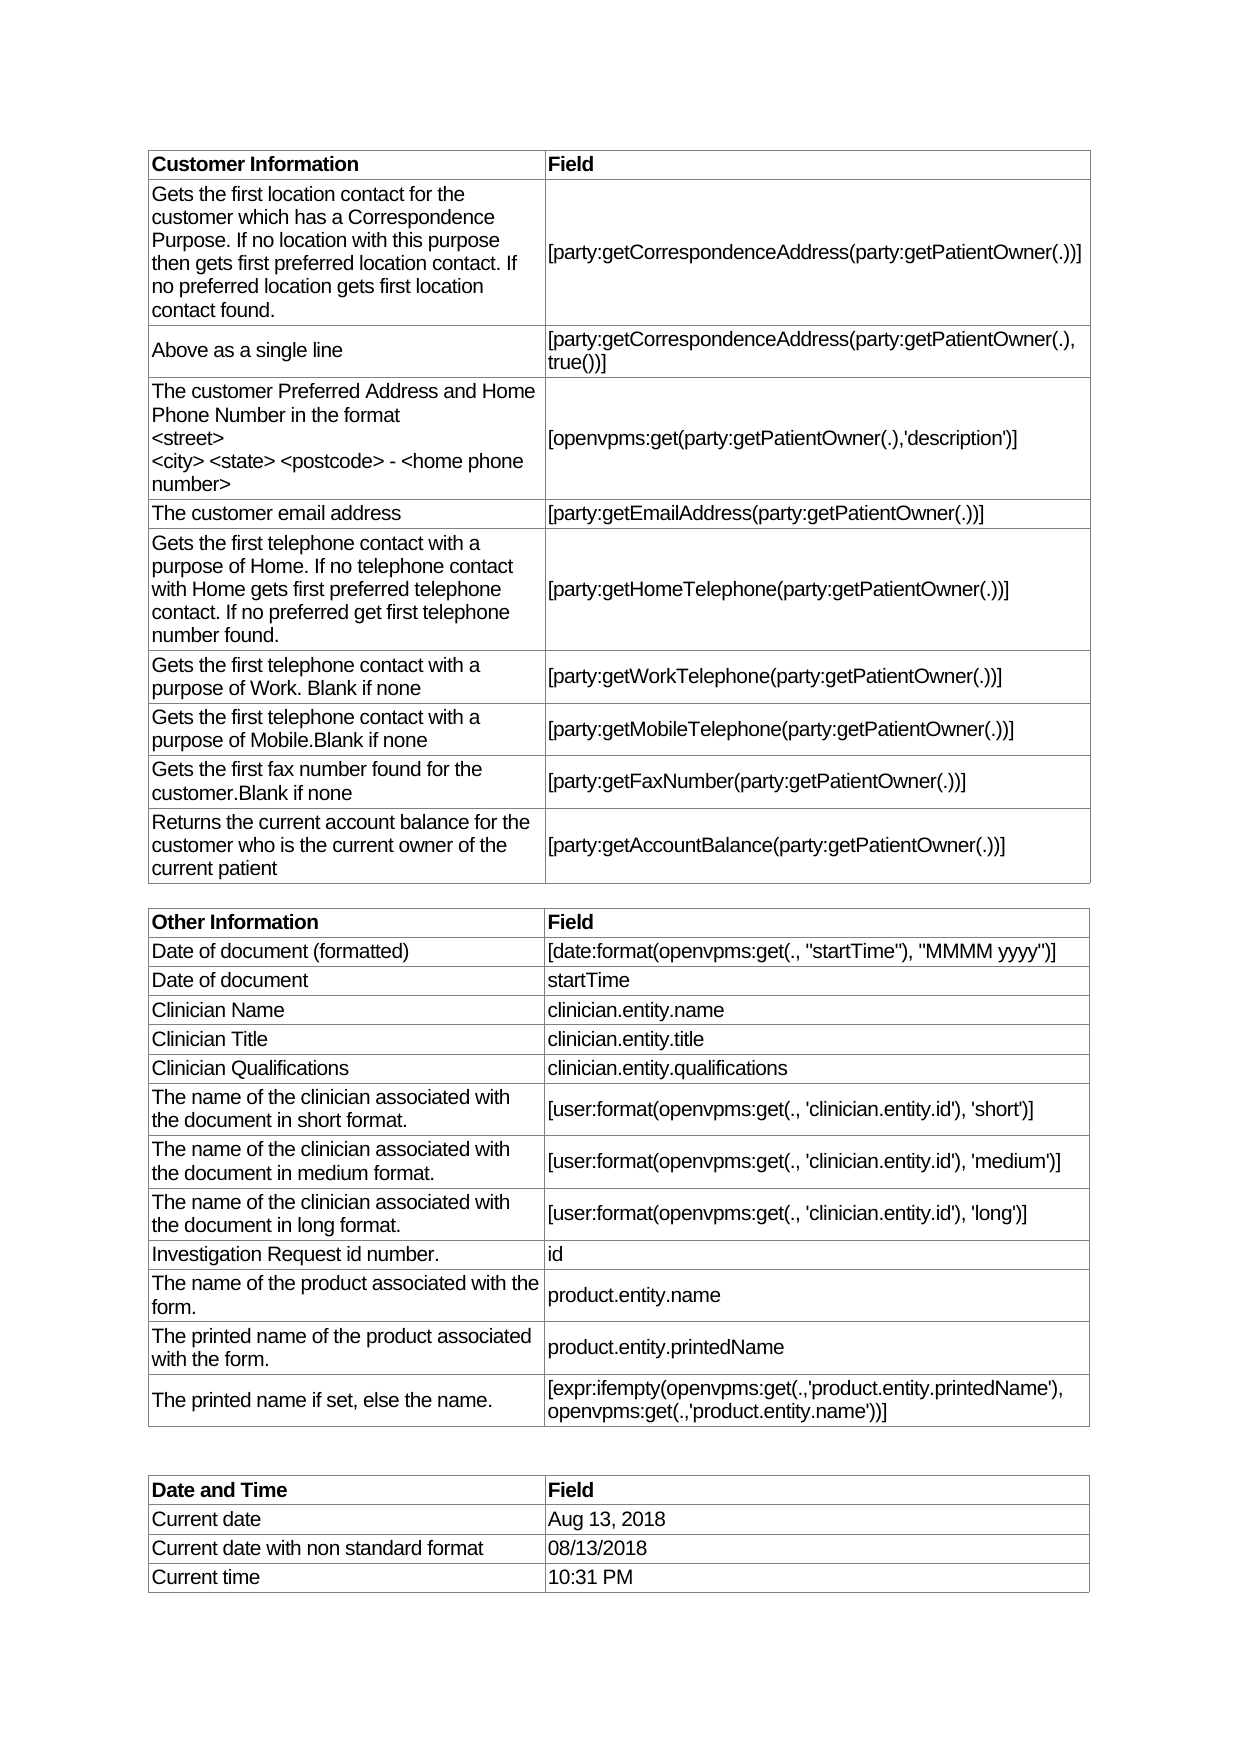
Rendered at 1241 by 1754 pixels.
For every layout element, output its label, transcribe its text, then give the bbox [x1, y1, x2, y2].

table_cell [party:getWorkTelephone(party:getPatientOwner(.))] [546, 651, 1090, 703]
table_cell The printed name if set, else the name. [149, 1375, 544, 1426]
table_cell Gets the first location contact for the customer which has a Correspondence Purpose. If no location with this purpose then gets first preferred location contact. If no preferred location gets first location contact found. [149, 180, 545, 324]
table_cell clinician.entity.title [545, 1025, 1089, 1053]
table_cell Above as a single line [149, 326, 545, 377]
table_cell id [545, 1241, 1089, 1269]
table_cell [expr:ifempty(openvpms:get(.,'product.entity.printedName'), openvpms:get(.,'product.entity.name'))] [545, 1375, 1089, 1426]
table_cell Gets the first telephone contact with a purpose of Work. Blank if none [149, 651, 545, 703]
table_cell clinician.entity.qualifications [545, 1055, 1089, 1083]
table_cell Current date with non standard format [149, 1535, 545, 1563]
table_cell Date of document [149, 967, 544, 995]
table_cell Clinician Title [149, 1025, 544, 1053]
table_cell Clinician Name [149, 996, 544, 1024]
table_cell [date:format(openvpms:get(., "startTime"), "MMMM yyyy")] [545, 938, 1089, 966]
table_cell The printed name of the product associated with the form. [149, 1322, 544, 1374]
table_header Field [546, 1476, 1089, 1504]
table_cell 09:44 PM [546, 1564, 1089, 1592]
table_cell 08/13/2018 [546, 1535, 1089, 1563]
table_cell product.entity.name [545, 1270, 1089, 1321]
table_cell The name of the clinician associated with the document in long format. [149, 1189, 544, 1240]
table_cell [party:getEmailAddress(party:getPatientOwner(.))] [546, 500, 1090, 528]
table_cell Investigation Request id number. [149, 1241, 544, 1269]
table_cell Date of document (formatted) [149, 938, 544, 966]
table_cell Aug 13, 2018 [546, 1505, 1089, 1533]
table_cell [user:format(openvpms:get(., 'clinician.entity.id'), 'long')] [545, 1189, 1089, 1240]
table_header Field [546, 151, 1090, 179]
table_cell The customer email address [149, 500, 545, 528]
table_cell [party:getHomeTelephone(party:getPatientOwner(.))] [546, 529, 1090, 650]
table_cell Gets the first fax number found for the customer.Blank if none [149, 756, 545, 807]
table_cell The name of the clinician associated with the document in medium format. [149, 1136, 544, 1187]
table_cell product.entity.printedName [545, 1322, 1089, 1374]
table_cell [openvpms:get(party:getPatientOwner(.),'description')] [546, 378, 1090, 499]
table_cell Current date [149, 1505, 545, 1533]
table_header Field [545, 909, 1089, 937]
table_cell The name of the clinician associated with the document in short format. [149, 1084, 544, 1135]
table_cell Clinician Qualifications [149, 1055, 544, 1083]
table_cell [user:format(openvpms:get(., 'clinician.entity.id'), 'medium')] [545, 1136, 1089, 1187]
table_cell clinician.entity.name [545, 996, 1089, 1024]
table_cell startTime [545, 967, 1089, 995]
table_cell Current time [149, 1564, 545, 1592]
table_header Other Information [149, 909, 544, 937]
table_cell [party:getFaxNumber(party:getPatientOwner(.))] [546, 756, 1090, 807]
table_cell [party:getCorrespondenceAddress(party:getPatientOwner(.))] [546, 180, 1090, 324]
table_header Customer Information [149, 151, 545, 179]
table_cell Returns the current account balance for the customer who is the current owner of the current patient [149, 809, 545, 883]
table_cell The customer Preferred Address and Home Phone Number in the format <street> <city> <state> <postcode> - <home phone number> [149, 378, 545, 499]
table_cell The name of the product associated with the form. [149, 1270, 544, 1321]
table_cell [party:getMobileTelephone(party:getPatientOwner(.))] [546, 704, 1090, 755]
table_cell Gets the first telephone contact with a purpose of Mobile.Blank if none [149, 704, 545, 755]
table_cell [party:getCorrespondenceAddress(party:getPatientOwner(.), true())] [546, 326, 1090, 377]
table_cell [user:format(openvpms:get(., 'clinician.entity.id'), 'short')] [545, 1084, 1089, 1135]
table_cell Gets the first telephone contact with a purpose of Home. If no telephone contact with Home gets first preferred telephone contact. If no preferred get first telephone number found. [149, 529, 545, 650]
table_header Date and Time [149, 1476, 545, 1504]
table_cell [party:getAccountBalance(party:getPatientOwner(.))] [546, 809, 1090, 883]
